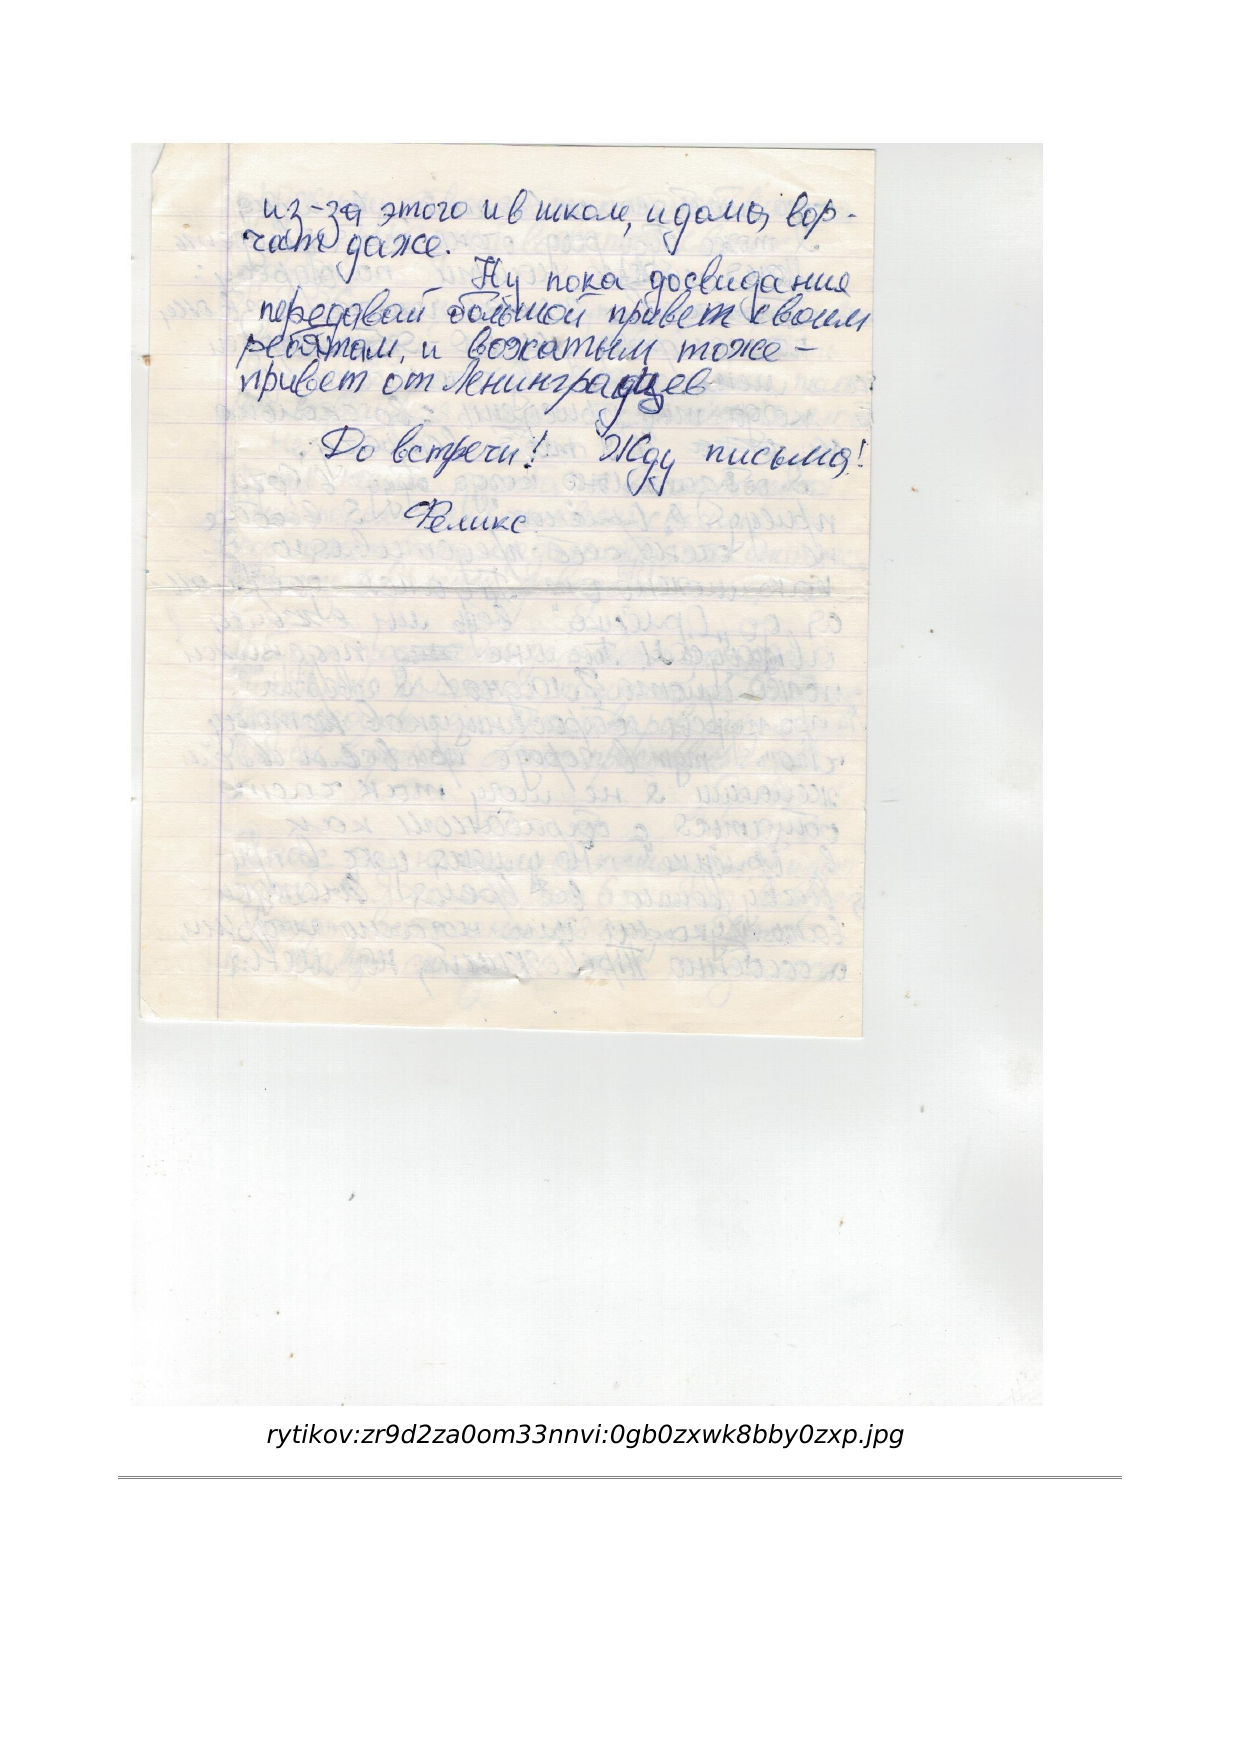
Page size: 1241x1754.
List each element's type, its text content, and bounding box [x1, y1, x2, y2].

text rytikov:zr9d2za0om33nnvi:0gb0zxwk8bby0zxp.jpg [118, 1420, 1056, 1449]
picture [118, 130, 1056, 1420]
